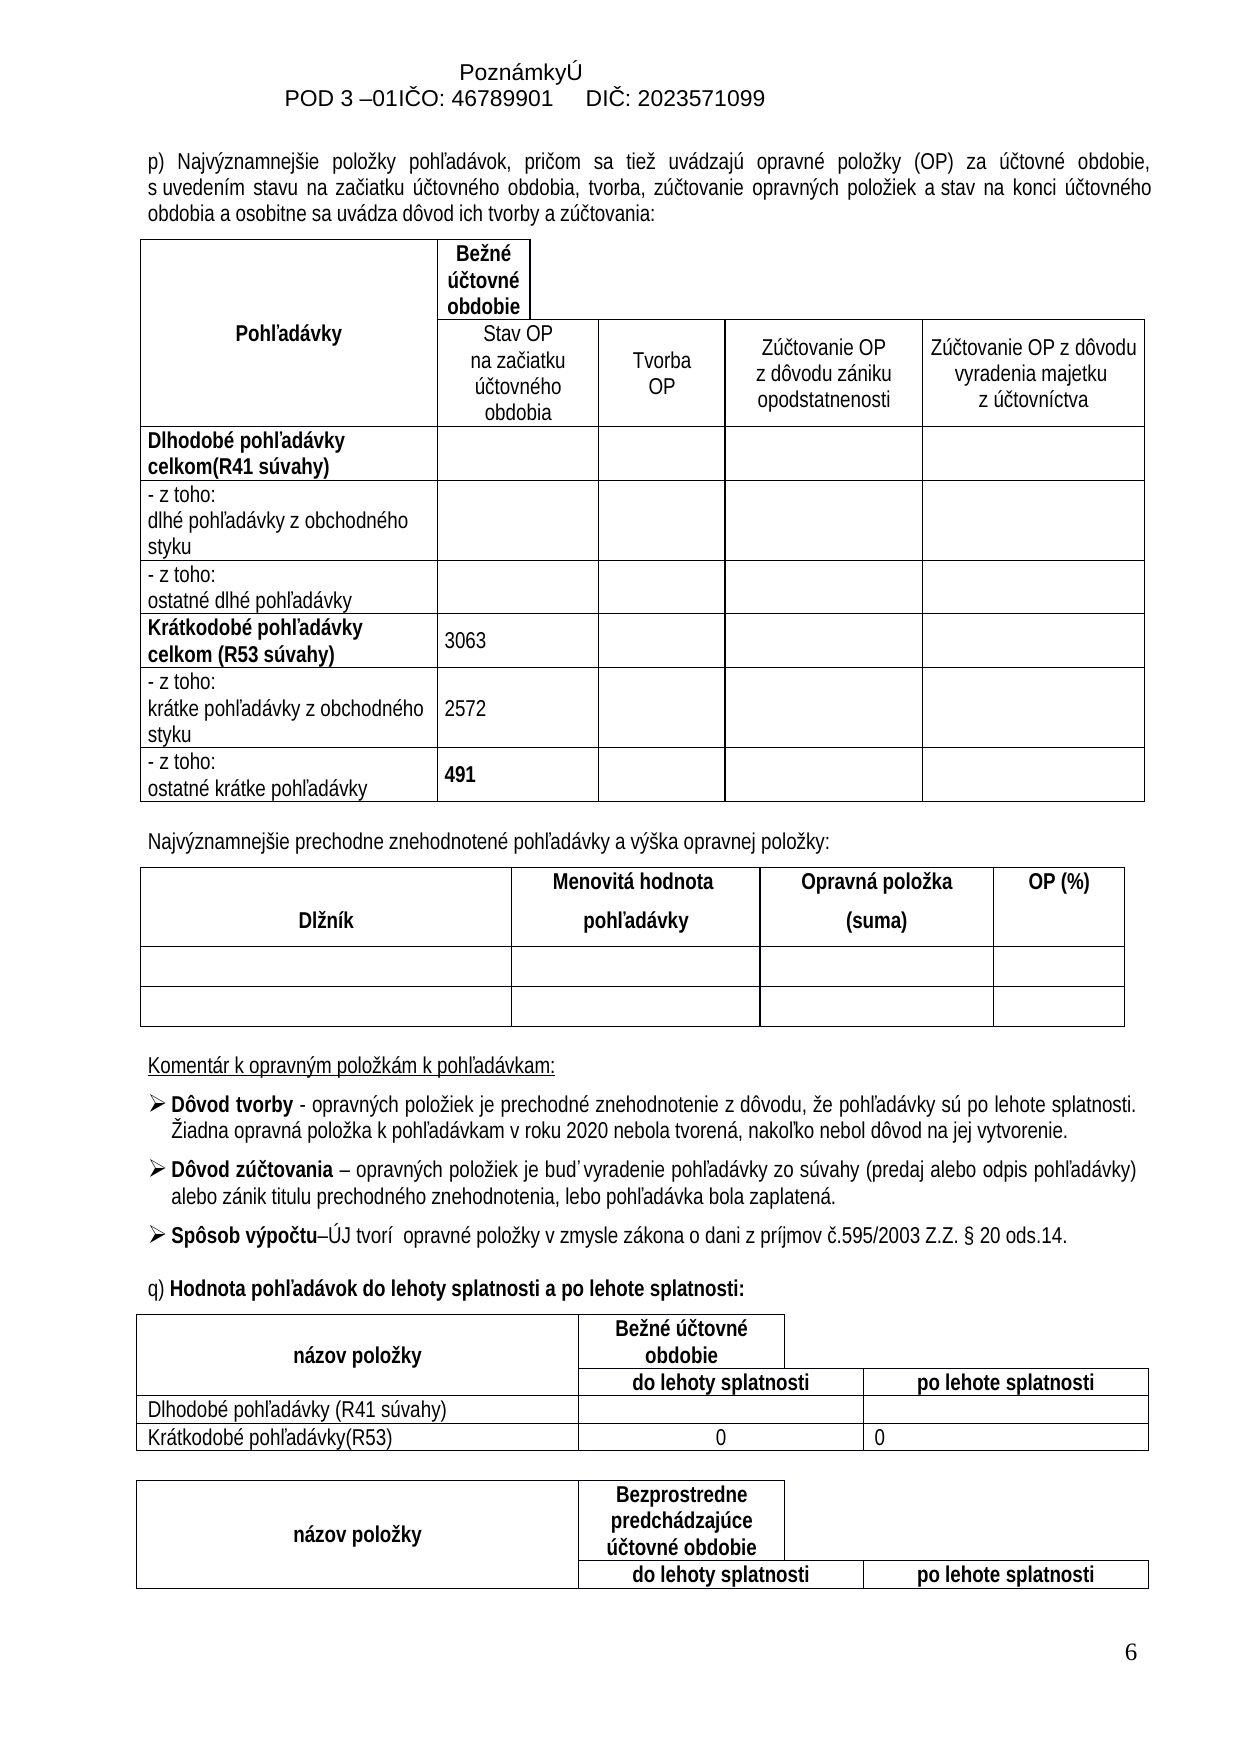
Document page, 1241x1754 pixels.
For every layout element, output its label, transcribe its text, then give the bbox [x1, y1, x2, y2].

table_cell [726, 481, 922, 559]
table_cell z toho: dlhé pohľadávky z obchodného styku [141, 481, 437, 559]
table_cell Krátkodobé pohľadávky celkom (R53 súvahy) [141, 614, 437, 667]
table_cell 2572 [438, 668, 598, 747]
table_cell [923, 427, 1144, 479]
table_cell do lehoty splatnosti [579, 1369, 863, 1395]
text p) Najvýznamnejšie položky pohľadávok, pričom sa tiež uvádzajú opravné položky (OP) za účtovné obdobie, s uvedením stavu na začiatku účtovného obdobia, tvorba, zúčtovanie opravných položiek a stav na konci účtovného obdobia a osobitne sa uvádza dôvod ich tvorby a zúčtovania: [148, 148, 1152, 227]
table_cell [141, 947, 511, 986]
table_cell [512, 947, 759, 986]
table_cell [726, 427, 922, 479]
table_cell Krátkodobé pohľadávky(R53) [137, 1424, 578, 1450]
table_header Dlžník [141, 868, 511, 946]
list Dôvod tvorby - opravných položiek je prechodné znehodnotenie z dôvodu, že pohľadávky sú po lehote splatnosti. Žiadna opravná položka k pohľadávkam v roku 2020 nebola tvorená, nakoľko nebol dôvod na jej vytvorenie. [148, 1091, 1137, 1144]
table_header OP (%) [994, 868, 1124, 946]
table_cell [599, 668, 724, 747]
table_header [531, 239, 1144, 319]
list Dôvod zúčtovania – opravných položiek je buď vyradenie pohľadávky zo súvahy (predaj alebo odpis pohľadávky) alebo zánik titulu prechodného znehodnotenia, lebo pohľadávka bola zaplatená. [148, 1156, 1137, 1209]
table_cell [726, 748, 922, 801]
table_cell po lehote splatnosti [864, 1561, 1148, 1587]
text q) Hodnota pohľadávok do lehoty splatnosti a po lehote splatnosti: [148, 1275, 1186, 1302]
table_cell [438, 427, 598, 479]
table_cell [726, 561, 922, 613]
table_header [785, 1480, 1148, 1560]
table_cell Dlhodobé pohľadávky celkom(R41 súvahy) [141, 427, 437, 479]
table_cell [141, 987, 511, 1026]
table_cell [512, 987, 759, 1026]
table_cell Zúčtovanie OP z dôvodu vyradenia majetku z účtovníctva [923, 320, 1144, 426]
table_cell [923, 668, 1144, 747]
table_cell [599, 748, 724, 801]
table_cell po lehote splatnosti [864, 1369, 1148, 1395]
table_header Opravná položka (suma) [761, 868, 993, 946]
table_cell 0 [864, 1424, 1148, 1450]
table_cell 3063 [438, 614, 598, 667]
table_header názov položky [137, 1315, 578, 1395]
text Najvýznamnejšie prechodne znehodnotené pohľadávky a výška opravnej položky: [148, 828, 1137, 855]
table_cell do lehoty splatnosti [579, 1561, 863, 1587]
table_cell [579, 1396, 863, 1423]
table_cell Zúčtovanie OP z dôvodu zániku opodstatnenosti [726, 320, 922, 426]
table_cell [923, 614, 1144, 667]
table_header Bezprostredne predchádzajúce účtovné obdobie [579, 1481, 784, 1560]
table_cell [599, 427, 724, 479]
table_header Bežné účtovné obdobie [438, 240, 529, 319]
table_cell [761, 987, 993, 1026]
table_cell [923, 748, 1144, 801]
table_header Menovitá hodnota pohľadávky [512, 868, 759, 946]
table_cell 491 [438, 748, 598, 801]
table_header Bežné účtovné obdobie [579, 1315, 784, 1368]
table_cell [599, 561, 724, 613]
table_cell [923, 561, 1144, 613]
table_cell [438, 481, 598, 559]
table_cell [923, 481, 1144, 559]
table_cell z toho: krátke pohľadávky z obchodného styku [141, 668, 437, 747]
table_cell [994, 947, 1124, 986]
table_cell 0 [579, 1424, 863, 1450]
table_cell Tvorba OP [599, 320, 724, 426]
list Spôsob výpočtu–ÚJ tvorí opravné položky v zmysle zákona o dani z príjmov č.595/2003 Z.Z. § 20 ods.14. [148, 1222, 1137, 1249]
table_cell z toho: ostatné krátke pohľadávky [141, 748, 437, 801]
table_cell [726, 614, 922, 667]
table_cell Dlhodobé pohľadávky (R41 súvahy) [137, 1396, 578, 1423]
table_cell [994, 987, 1124, 1026]
table_header [785, 1314, 1148, 1368]
table_cell Stav OP na začiatku účtovného obdobia [438, 320, 598, 426]
table_cell [438, 561, 598, 613]
table_cell [761, 947, 993, 986]
table_header Pohľadávky [141, 240, 437, 426]
table_cell [599, 614, 724, 667]
text Komentár k opravným položkám k pohľadávkam: [148, 1052, 1137, 1078]
table_cell z toho: ostatné dlhé pohľadávky [141, 561, 437, 613]
table_header názov položky [137, 1481, 578, 1587]
table_cell [599, 481, 724, 559]
table_cell [726, 668, 922, 747]
table_cell [864, 1396, 1148, 1423]
